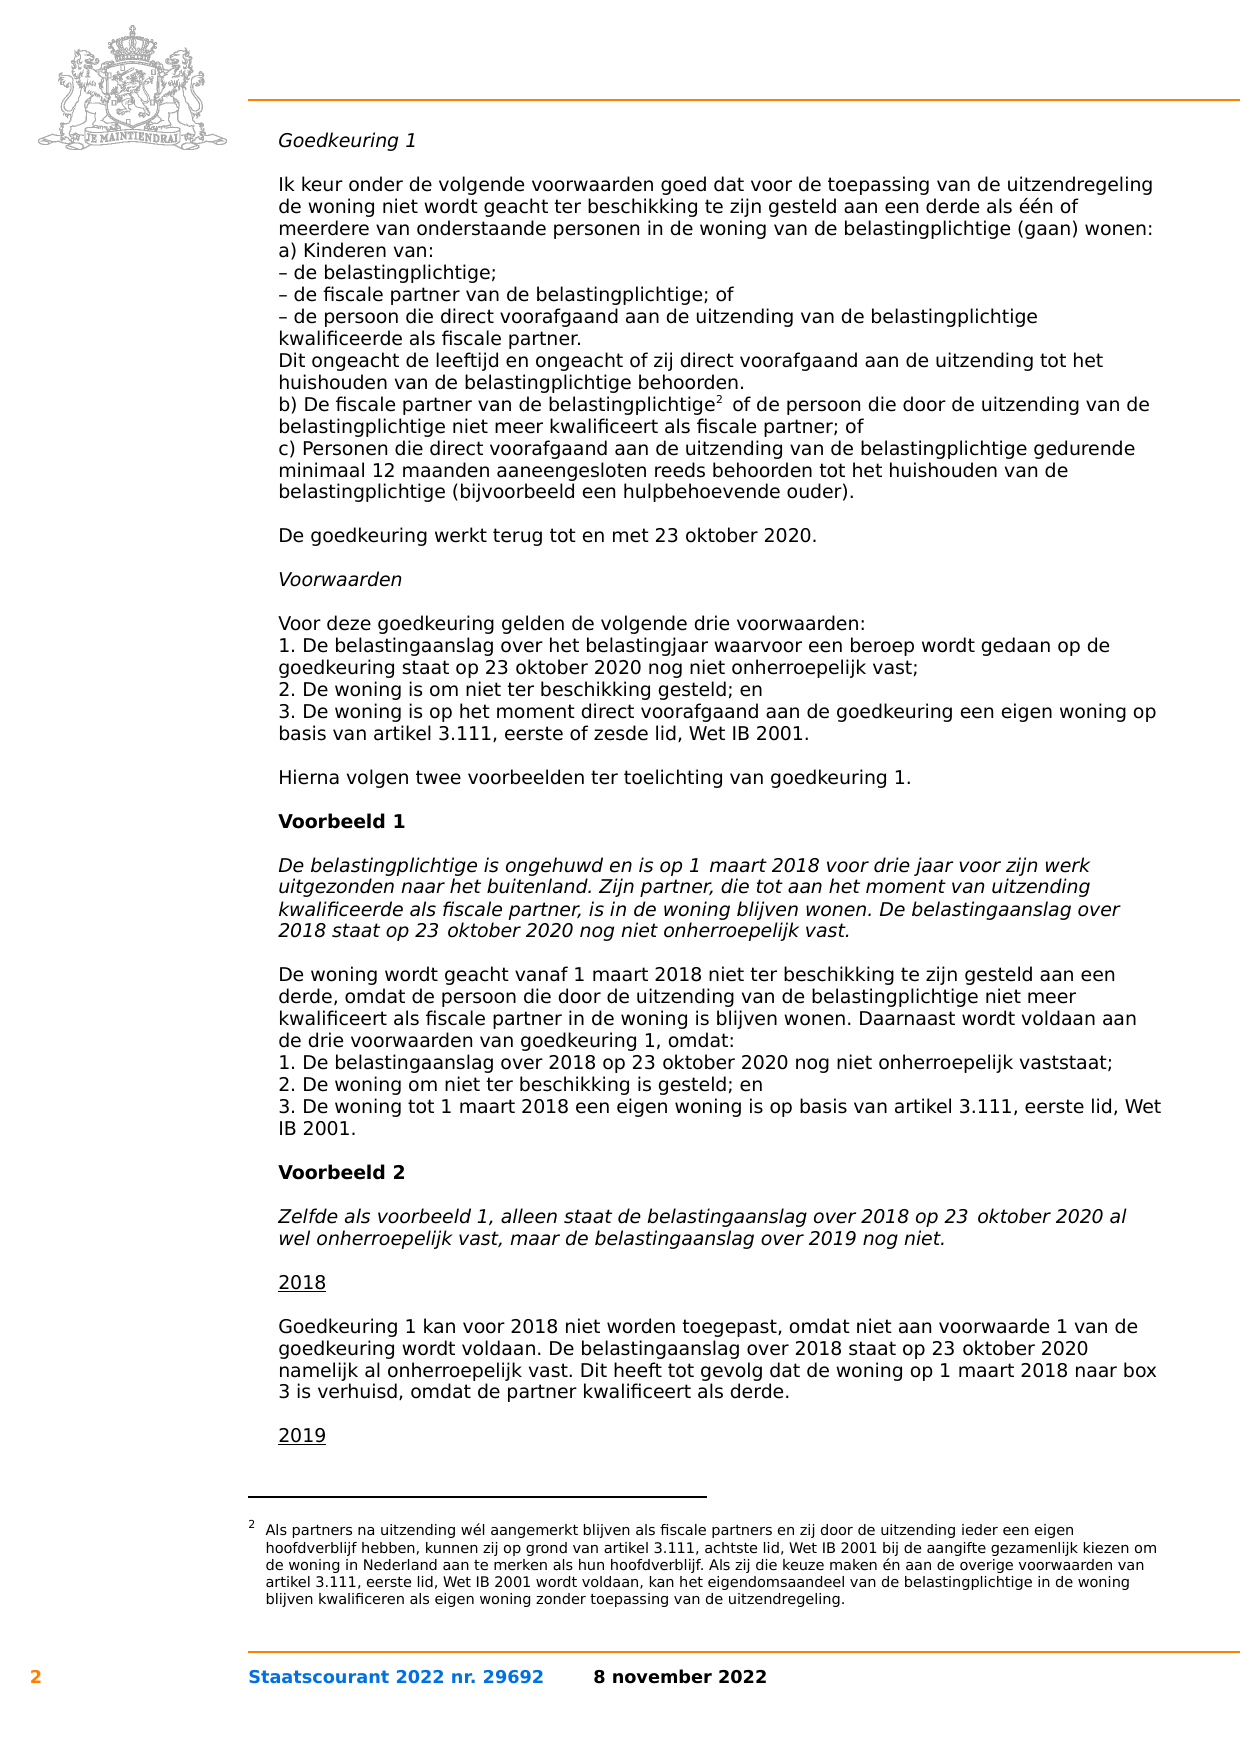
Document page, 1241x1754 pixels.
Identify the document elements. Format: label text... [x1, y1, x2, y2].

text 1. De belastingaanslag over het belastingjaar waarvoor een beroep wordt gedaan op de goedkeuring staat op 23 oktober 2020 nog niet onherroepelijk vast; [278, 635, 1163, 679]
subtitle Goedkeuring 1 [278, 130, 1163, 152]
text – de persoon die direct voorafgaand aan de uitzending van de belastingplichtige kwalificeerde als fiscale partner. [278, 306, 1163, 349]
text Goedkeuring 1 kan voor 2018 niet worden toegepast, omdat niet aan voorwaarde 1 van de goedkeuring wordt voldaan. De belastingaanslag over 2018 staat op 23 oktober 2020 namelijk al onherroepelijk vast. Dit heeft tot gevolg dat de woning op 1 maart 2018 naar box 3 is verhuisd, omdat de partner kwalificeert als derde. [278, 1316, 1163, 1403]
text Voor deze goedkeuring gelden de volgende drie voorwaarden: [278, 613, 1163, 635]
text 3. De woning is op het moment direct voorafgaand aan de goedkeuring een eigen woning op basis van artikel 3.111, eerste of zesde lid, Wet IB 2001. [278, 701, 1163, 745]
text Zelfde als voorbeeld 1, alleen staat de belastingaanslag over 2018 op 23 oktober 2020 al wel onherroepelijk vast, maar de belastingaanslag over 2019 nog niet. [278, 1206, 1163, 1250]
text De woning wordt geacht vanaf 1 maart 2018 niet ter beschikking te zijn gesteld aan een derde, omdat de persoon die door de uitzending van de belastingplichtige niet meer kwalificeert als fiscale partner in de woning is blijven wonen. Daarnaast wordt voldaan aan de drie voorwaarden van goedkeuring 1, omdat: [278, 964, 1163, 1052]
text Ik keur onder de volgende voorwaarden goed dat voor de toepassing van de uitzendregeling de woning niet wordt geacht ter beschikking te zijn gesteld aan een derde als één of meerdere van onderstaande personen in de woning van de belastingplichtige (gaan) wonen: [278, 174, 1163, 240]
text Dit ongeacht de leeftijd en ongeacht of zij direct voorafgaand aan de uitzending tot het huishouden van de belastingplichtige behoorden. [278, 349, 1163, 393]
text De belastingplichtige is ongehuwd en is op 1 maart 2018 voor drie jaar voor zijn werk uitgezonden naar het buitenland. Zijn partner, die tot aan het moment van uitzending kwalificeerde als fiscale partner, is in de woning blijven wonen. De belastingaanslag over 2018 staat op 23 oktober 2020 nog niet onherroepelijk vast. [278, 854, 1163, 942]
subtitle Voorbeeld 1 [278, 811, 1163, 833]
text 2018 [278, 1272, 1163, 1294]
text a) Kinderen van: [278, 240, 1163, 262]
subtitle Voorbeeld 2 [278, 1162, 1163, 1184]
text 2. De woning is om niet ter beschikking gesteld; en [278, 679, 1163, 701]
text – de belastingplichtige; [278, 262, 1163, 284]
text b) De fiscale partner van de belastingplichtige of de persoon die door de uitzending van de belastingplichtige niet meer kwalificeert als fiscale partner; of [278, 393, 1163, 437]
text c) Personen die direct voorafgaand aan de uitzending van de belastingplichtige gedurende minimaal 12 maanden aaneengesloten reeds behoorden tot het huishouden van de belastingplichtige (bijvoorbeeld een hulpbehoevende ouder). [278, 437, 1163, 503]
text – de fiscale partner van de belastingplichtige; of [278, 284, 1163, 306]
text De goedkeuring werkt terug tot en met 23 oktober 2020. [278, 525, 1163, 547]
text 3. De woning tot 1 maart 2018 een eigen woning is op basis van artikel 3.111, eerste lid, Wet IB 2001. [278, 1096, 1163, 1140]
text Als partners na uitzending wél aangemerkt blijven als fiscale partners en zij door de uitzending ieder een eigen hoofdverblijf hebben, kunnen zij op grond van artikel 3.111, achtste lid, Wet IB 2001 bij de aangifte gezamenlijk kiezen om de woning in Nederland aan te merken als hun hoofdverblijf. Als zij die keuze maken én aan de overige voorwaarden van artikel 3.111, eerste lid, Wet IB 2001 wordt voldaan, kan het eigendomsaandeel van de belastingplichtige in de woning blijven kwalificeren als eigen woning zonder toepassing van de uitzendregeling. [248, 1518, 1163, 1608]
subtitle Voorwaarden [278, 569, 1163, 591]
text 2. De woning om niet ter beschikking is gesteld; en [278, 1074, 1163, 1096]
text 2019 [278, 1425, 1163, 1447]
picture [38, 25, 227, 150]
text Hierna volgen twee voorbeelden ter toelichting van goedkeuring 1. [278, 767, 1163, 789]
text 1. De belastingaanslag over 2018 op 23 oktober 2020 nog niet onherroepelijk vaststaat; [278, 1052, 1163, 1074]
